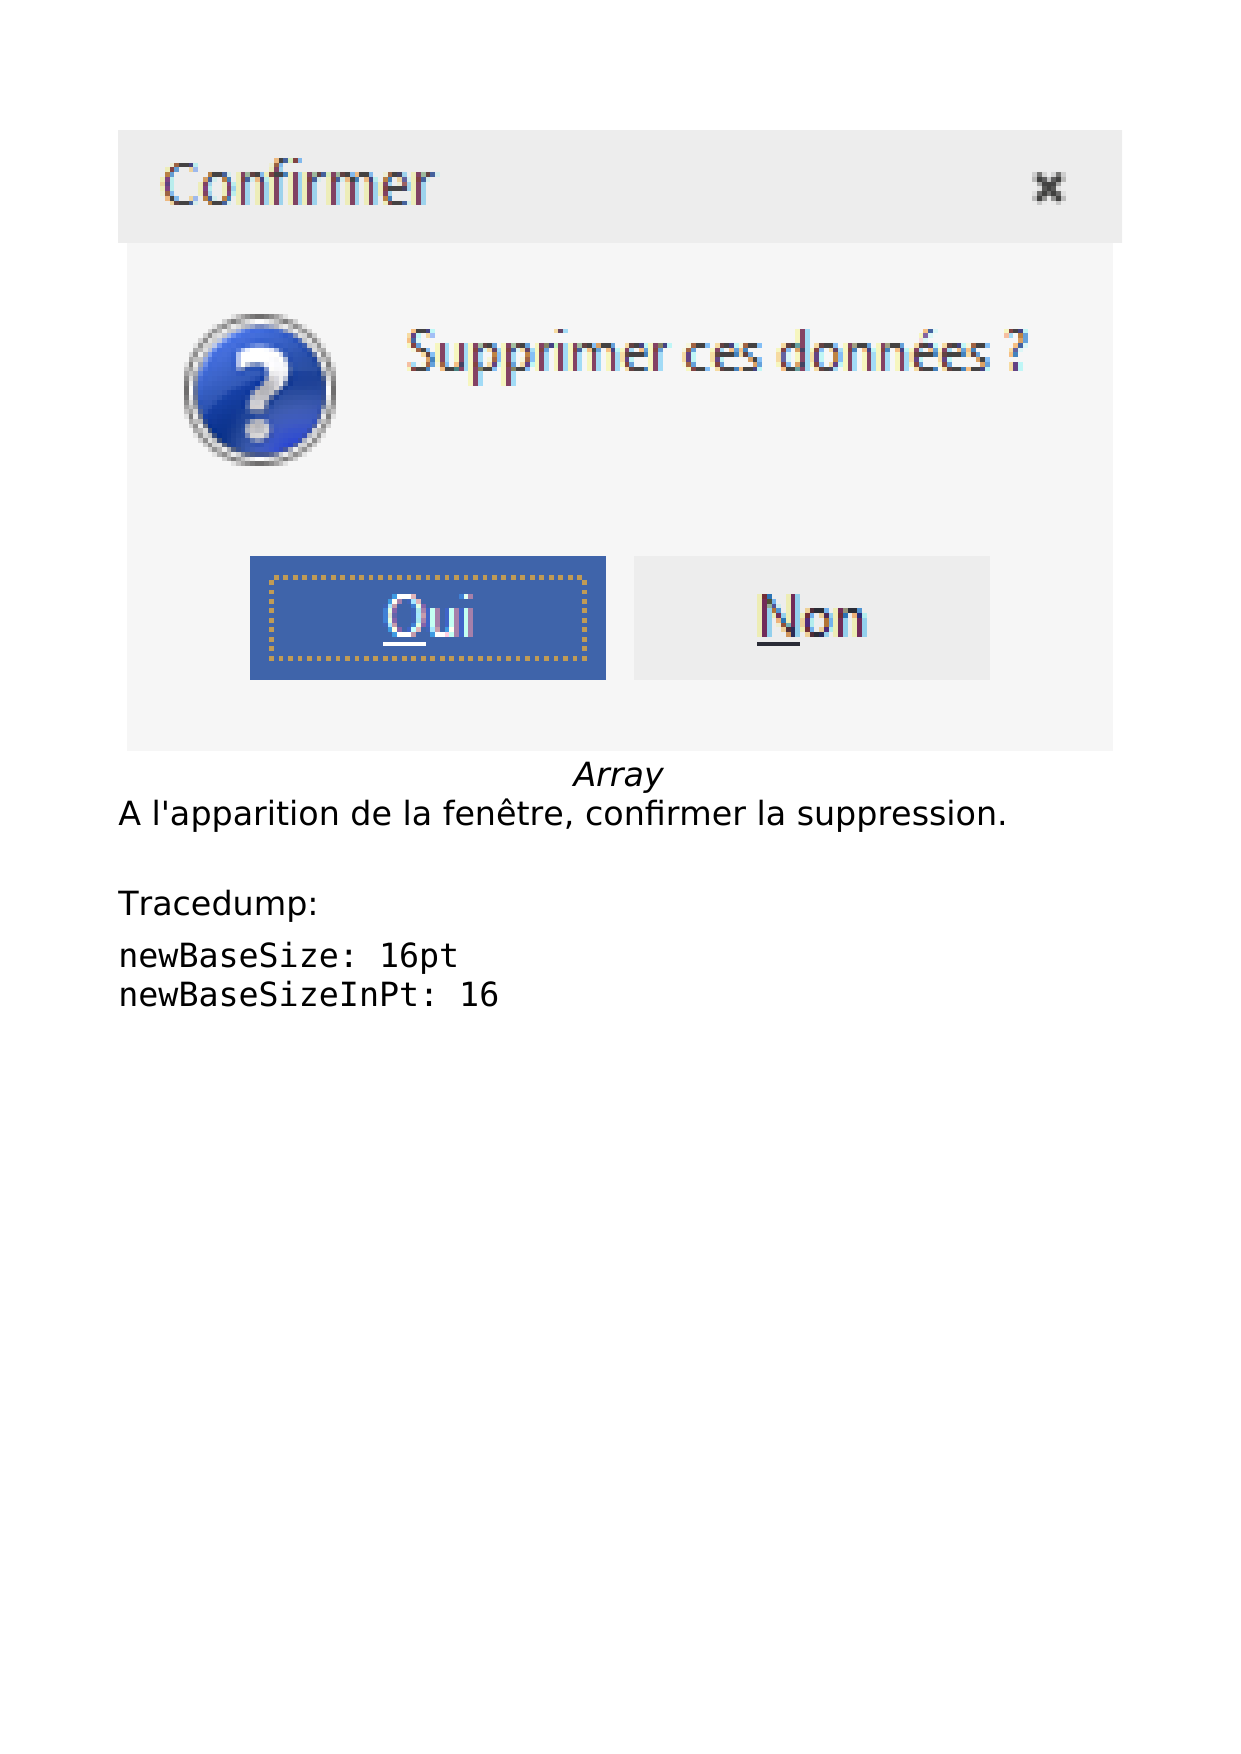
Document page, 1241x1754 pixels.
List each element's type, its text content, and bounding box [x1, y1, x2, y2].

text Array [118, 756, 1122, 794]
picture [118, 130, 1123, 756]
text [118, 118, 1122, 130]
text Tracedump: [118, 846, 1122, 924]
text newBaseSize: 16pt newBaseSizeInPt: 16 [118, 936, 1122, 1014]
text A l'apparition de la fenêtre, confirmer la suppression. [118, 794, 1122, 833]
